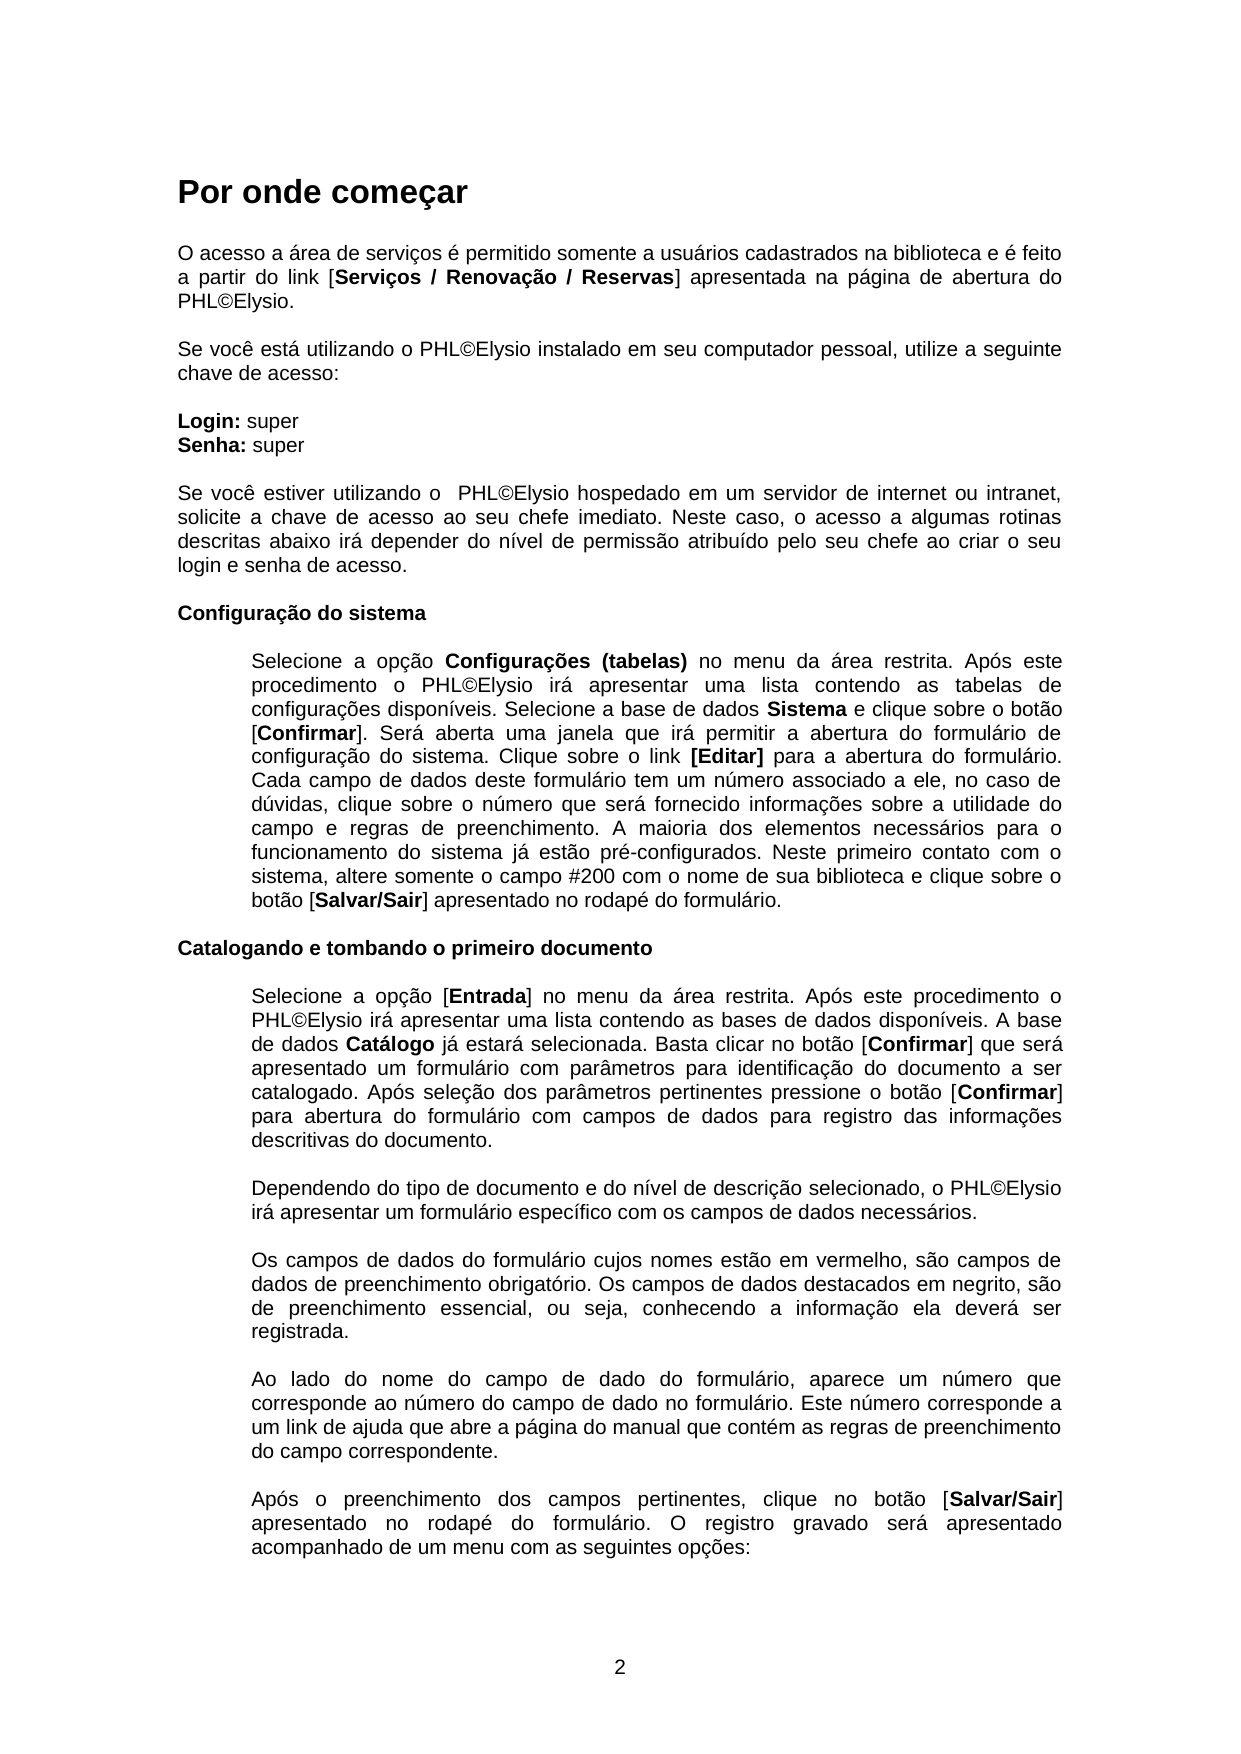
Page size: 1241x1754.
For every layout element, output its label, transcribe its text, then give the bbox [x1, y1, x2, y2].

text Ao lado do nome do campo de dado do formulário, aparece um número que corresponde ao número do campo de dado no formulário. Este número corresponde a um link de ajuda que abre a página do manual que contém as regras de preenchimento do campo correspondente. [251, 1367, 1063, 1463]
text Se você está utilizando o PHL©Elysio instalado em seu computador pessoal, utilize a seguinte chave de acesso: [177, 337, 1063, 385]
text Após o preenchimento dos campos pertinentes, clique no botão [Salvar/Sair] apresentado no rodapé do formulário. O registro gravado será apresentado acompanhado de um menu com as seguintes opções: [251, 1487, 1063, 1559]
text Login: super [177, 409, 1063, 433]
text Selecione a opção [Entrada] no menu da área restrita. Após este procedimento o PHL©Elysio irá apresentar uma lista contendo as bases de dados disponíveis. A base de dados Catálogo já estará selecionada. Basta clicar no botão [Confirmar] que será apresentado um formulário com parâmetros para identificação do documento a ser catalogado. Após seleção dos parâmetros pertinentes pressione o botão [Confirmar] para abertura do formulário com campos de dados para registro das informações descritivas do documento. [251, 984, 1063, 1152]
text Configuração do sistema [177, 601, 1063, 624]
subtitle Por onde começar [177, 173, 1063, 211]
text Os campos de dados do formulário cujos nomes estão em vermelho, são campos de dados de preenchimento obrigatório. Os campos de dados destacados em negrito, são de preenchimento essencial, ou seja, conhecendo a informação ela deverá ser registrada. [251, 1247, 1063, 1343]
text Dependendo do tipo de documento e do nível de descrição selecionado, o PHL©Elysio irá apresentar um formulário específico com os campos de dados necessários. [251, 1176, 1063, 1223]
text Senha: super [177, 433, 1063, 457]
text Selecione a opção Configurações (tabelas) no menu da área restrita. Após este procedimento o PHL©Elysio irá apresentar uma lista contendo as tabelas de configurações disponíveis. Selecione a base de dados Sistema e clique sobre o botão [Confirmar]. Será aberta uma janela que irá permitir a abertura do formulário de configuração do sistema. Clique sobre o link [Editar] para a abertura do formulário. Cada campo de dados deste formulário tem um número associado a ele, no caso de dúvidas, clique sobre o número que será fornecido informações sobre a utilidade do campo e regras de preenchimento. A maioria dos elementos necessários para o funcionamento do sistema já estão pré-configurados. Neste primeiro contato com o sistema, altere somente o campo #200 com o nome de sua biblioteca e clique sobre o botão [Salvar/Sair] apresentado no rodapé do formulário. [251, 648, 1063, 912]
text O acesso a área de serviços é permitido somente a usuários cadastrados na biblioteca e é feito a partir do link [Serviços / Renovação / Reservas] apresentada na página de abertura do PHL©Elysio. [177, 241, 1063, 313]
text Se você estiver utilizando o PHL©Elysio hospedado em um servidor de internet ou intranet, solicite a chave de acesso ao seu chefe imediato. Neste caso, o acesso a algumas rotinas descritas abaixo irá depender do nível de permissão atribuído pelo seu chefe ao criar o seu login e senha de acesso. [177, 481, 1063, 577]
text Catalogando e tombando o primeiro documento [177, 936, 1063, 960]
